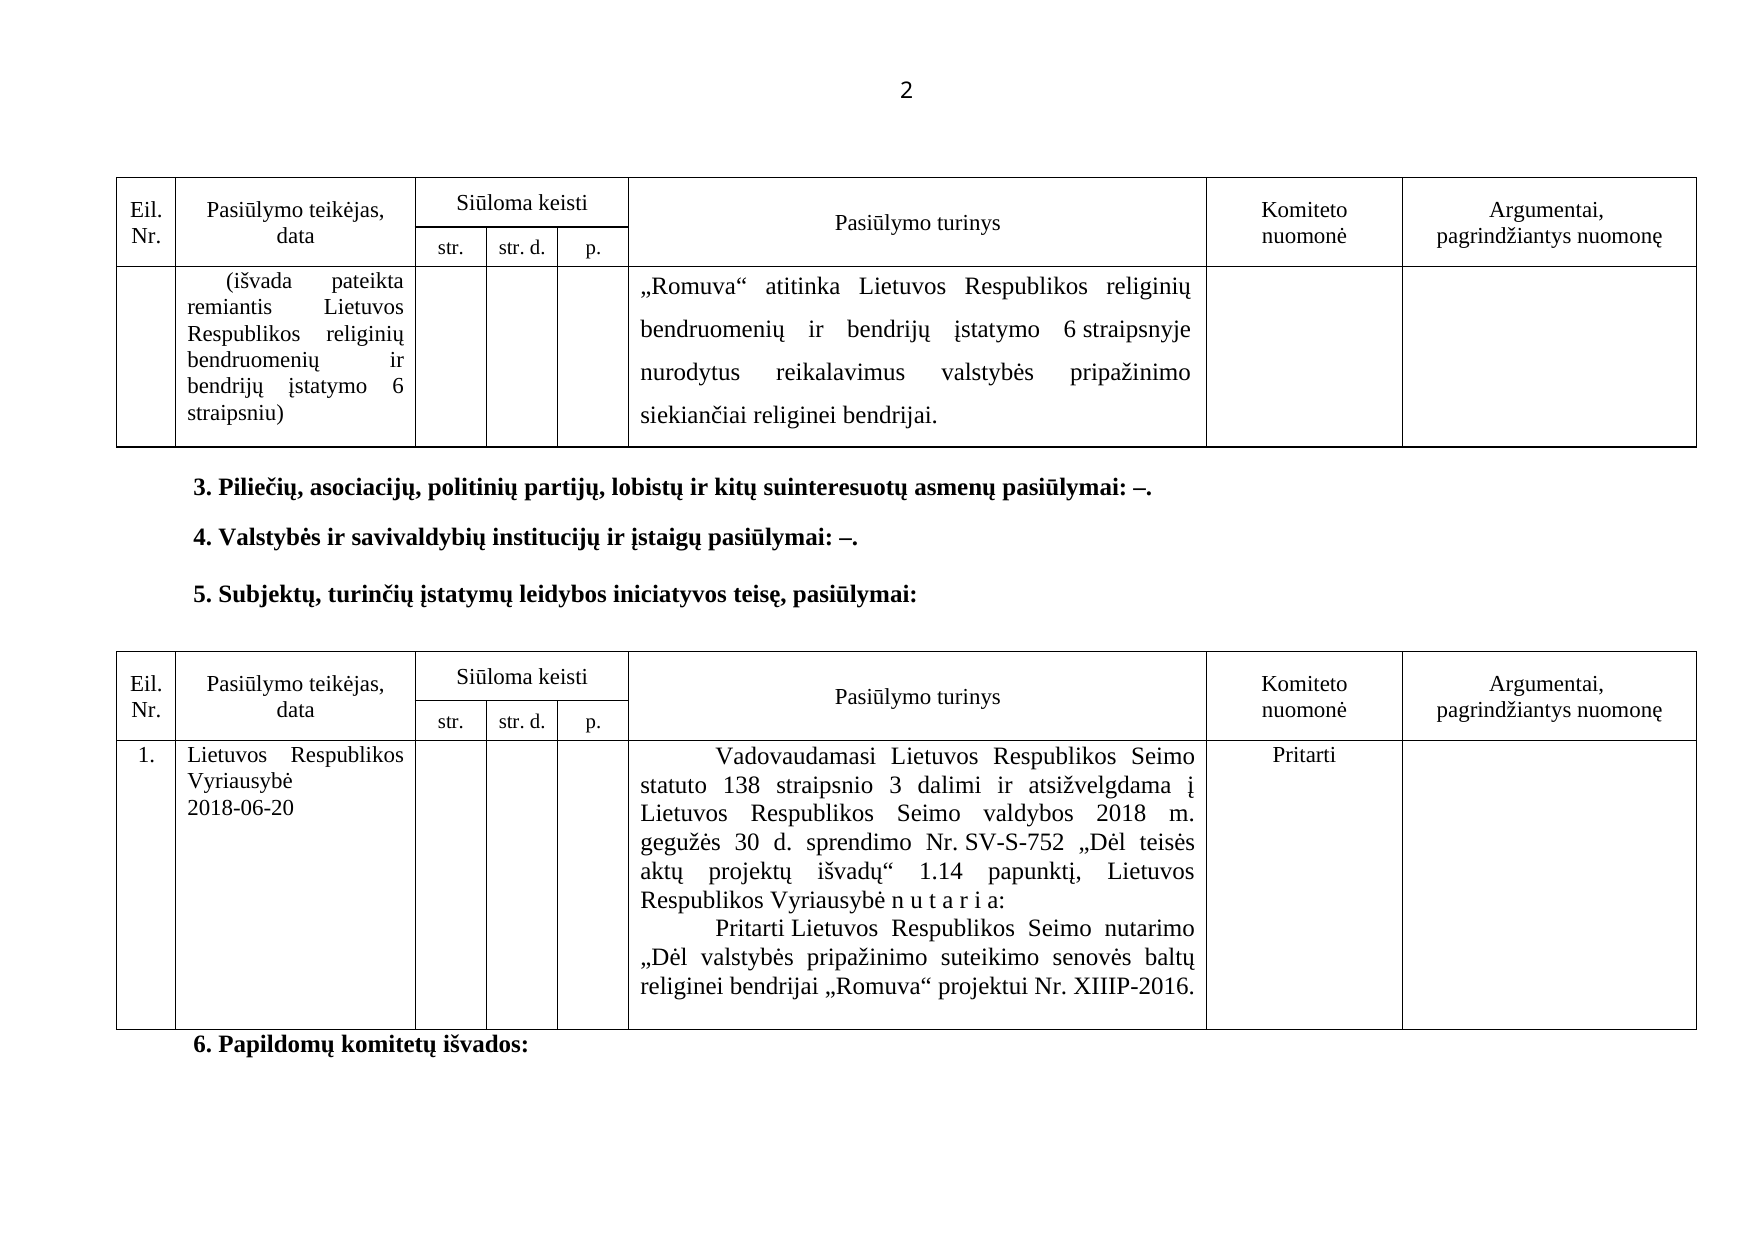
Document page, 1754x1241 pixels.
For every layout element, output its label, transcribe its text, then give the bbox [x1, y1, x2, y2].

text 5. Subjektų, turinčių įstatymų leidybos iniciatyvos teisę, pasiūlymai: [118, 579, 1695, 608]
table_cell [558, 741, 628, 1028]
table_header Eil. Nr. [117, 652, 175, 740]
text 3. Piliečių, asociacijų, politinių partijų, lobistų ir kitų suinteresuotų asmenų pasiūlymai: –. [118, 472, 1695, 500]
table_cell str. d. [487, 701, 557, 740]
table_cell p. [558, 701, 628, 740]
table_cell [487, 741, 557, 1028]
table_cell p. [558, 228, 628, 266]
table_cell Lietuvos Respublikos Vyriausybė 2018-06-20 [176, 741, 415, 1028]
table_cell str. [416, 701, 486, 740]
table_cell [558, 267, 628, 446]
table_cell 1. [117, 741, 175, 1028]
table_header Argumentai, pagrindžiantys nuomonę [1403, 652, 1696, 740]
table_cell [117, 267, 175, 446]
table_header Siūloma keisti [416, 652, 628, 700]
table_header Komiteto nuomonė [1207, 178, 1402, 266]
table_cell [1207, 267, 1402, 446]
table_cell [1403, 267, 1696, 446]
table_header Pasiūlymo turinys [629, 178, 1206, 266]
table_cell „Romuva“ atitinka Lietuvos Respublikos religinių bendruomenių ir bendrijų įstatymo 6 straipsnyje nurodytus reikalavimus valstybės pripažinimo siekiančiai religinei bendrijai. [629, 267, 1206, 446]
table_cell [416, 741, 486, 1028]
table_header Eil. Nr. [117, 178, 175, 266]
table_cell [416, 267, 486, 446]
table_header Argumentai, pagrindžiantys nuomonę [1403, 178, 1696, 266]
table_cell [487, 267, 557, 446]
table_cell str. [416, 228, 486, 266]
table_cell [1403, 741, 1696, 1028]
text 6. Papildomų komitetų išvados: [118, 1030, 1695, 1058]
text 4. Valstybės ir savivaldybių institucijų ir įstaigų pasiūlymai: –. [118, 522, 1695, 551]
table_cell Pritarti [1207, 741, 1402, 1028]
table_cell str. d. [487, 228, 557, 266]
table_header Siūloma keisti [416, 178, 628, 226]
table_header Pasiūlymo teikėjas, data [176, 178, 415, 266]
table_header Komiteto nuomonė [1207, 652, 1402, 740]
table_header Pasiūlymo teikėjas, data [176, 652, 415, 740]
table_cell Vadovaudamasi Lietuvos Respublikos Seimo statuto 138 straipsnio 3 dalimi ir atsižvelgdama į Lietuvos Respublikos Seimo valdybos 2018 m. gegužės 30 d. sprendimo Nr. SV-S-752 „Dėl teisės aktų projektų išvadų“ 1.14 papunktį, Lietuvos Respublikos Vyriausybė n u t a r i a: Pritarti Lietuvos Respublikos Seimo nutarimo „Dėl valstybės pripažinimo suteikimo senovės baltų religinei bendrijai „Romuva“ projektui Nr. XIIIP-2016. [629, 741, 1206, 1028]
table_header Pasiūlymo turinys [629, 652, 1206, 740]
table_cell (išvada pateikta remiantis Lietuvos Respublikos religinių bendruomenių ir bendrijų įstatymo 6 straipsniu) [176, 267, 415, 446]
